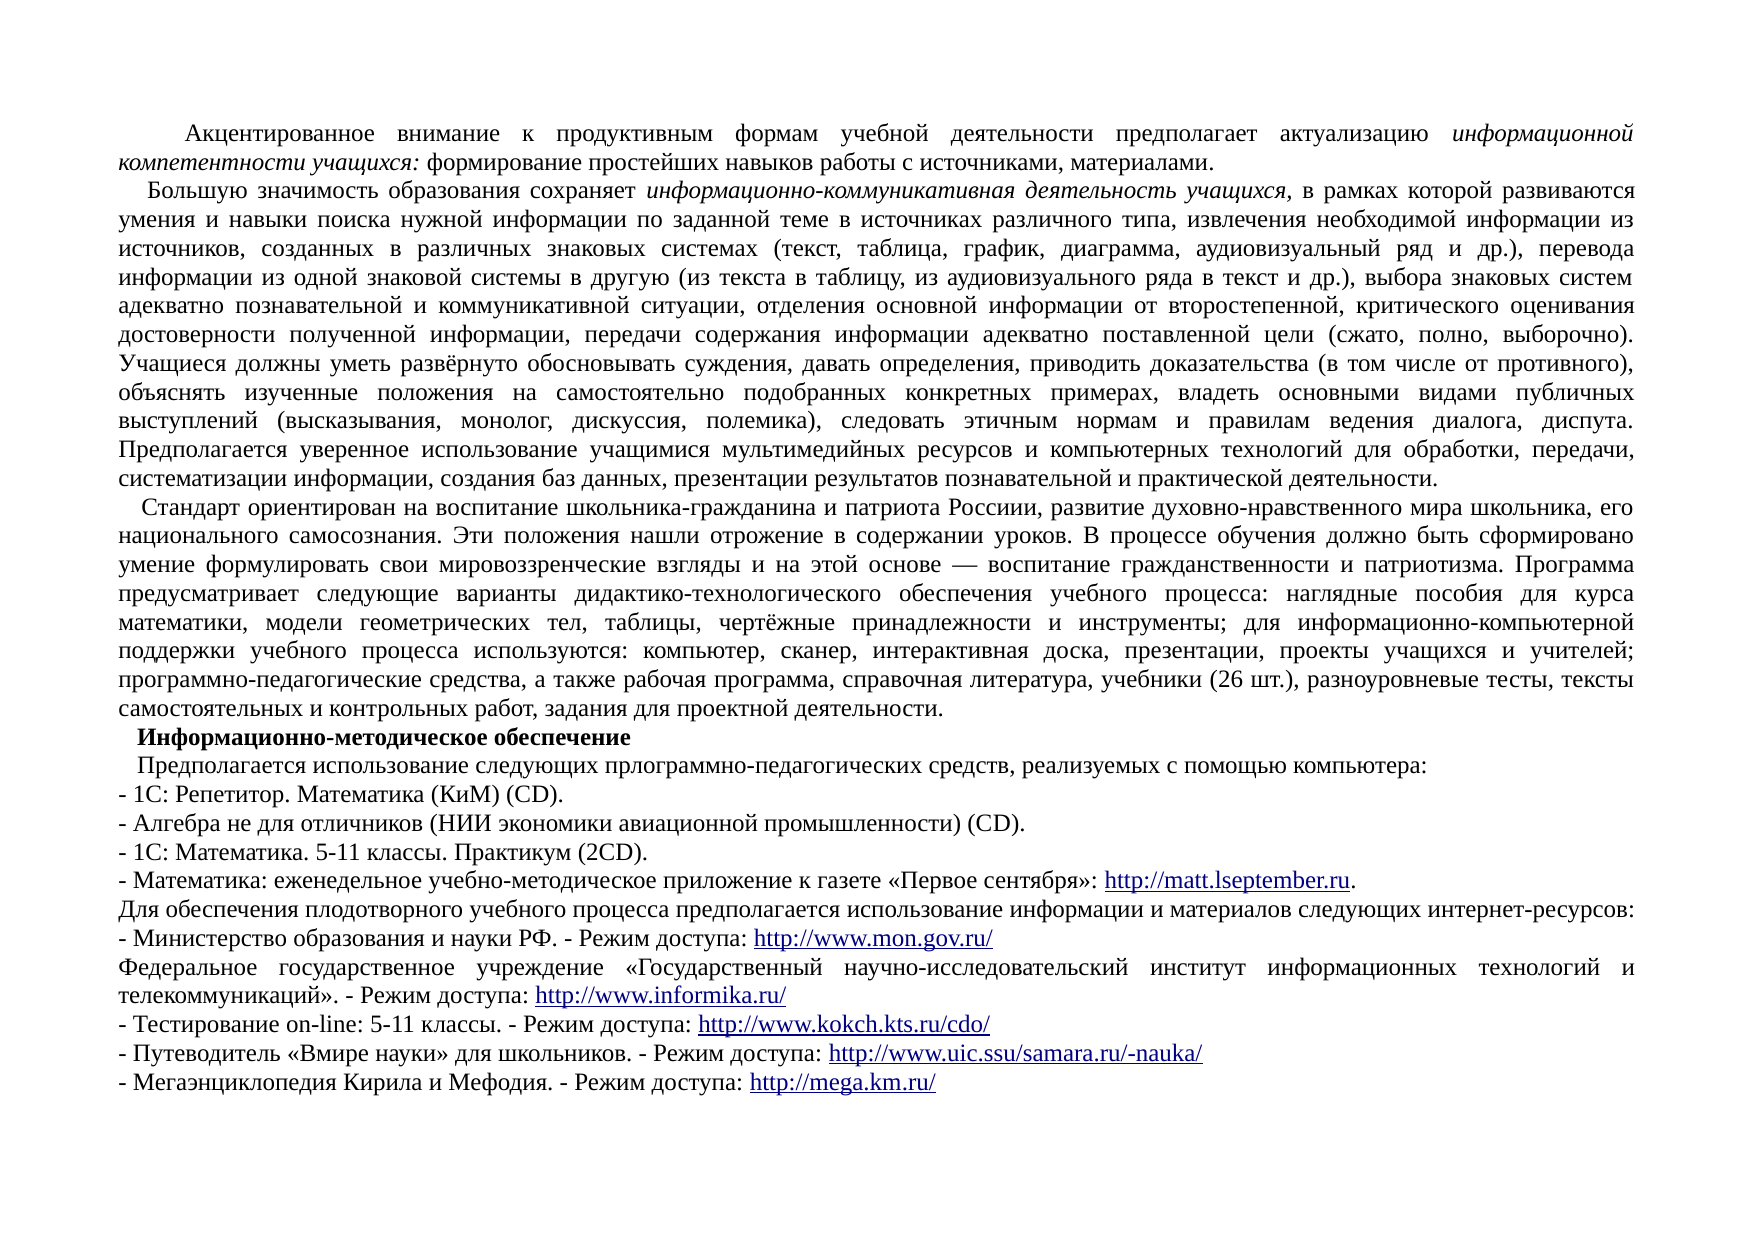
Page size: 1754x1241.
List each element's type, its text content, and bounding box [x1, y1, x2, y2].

text Большую значимость образования сохраняет информационно-коммуникативная деятельность учащихся, в рамках которой развиваются умения и навыки поиска нужной информации по заданной теме в источниках различного типа, извлечения необходимой информации из источников, созданных в различных знаковых системах (текст, таблица, график, диаграмма, аудиовизуальный ряд и др.), перевода информации из одной знаковой системы в другую (из текста в таблицу, из аудиовизуального ряда в текст и др.), выбора знаковых систем адекватно познавательной и коммуникативной ситуации, отделения основной информации от второстепенной, критического оценивания достоверности полученной информации, передачи содержания информации адекватно поставленной цели (сжато, полно, выборочно). Учащиеся должны уметь развёрнуто обосновывать суждения, давать определения, приводить доказательства (в том числе от противного), объяснять изученные положения на самостоятельно подобранных конкретных примерах, владеть основными видами публичных выступлений (высказывания, монолог, дискуссия, полемика), следовать этичным нормам и правилам ведения диалога, диспута. Предполагается уверенное использование учащимися мультимедийных ресурсов и компьютерных технологий для обработки, передачи, систематизации информации, создания баз данных, презентации результатов познавательной и практической деятельности. [118, 176, 1636, 492]
text Акцентированное внимание к продуктивным формам учебной деятельности предполагает актуализацию информационной компетентности учащихся: формирование простейших навыков работы с источниками, материалами. [118, 118, 1636, 176]
text - Мегаэнциклопедия Кирила и Мефодия. - Режим доступа: http://mega.km.ru/ [118, 1067, 1636, 1096]
text - Путеводитель «Вмире науки» для школьников. - Режим доступа: http://www.uic.ssu/samara.ru/-nauka/ [118, 1038, 1636, 1067]
text Федеральное государственное учреждение «Государственный научно-исследовательский институт информационных технологий и телекоммуникаций». - Режим доступа: http://www.informika.ru/ [118, 952, 1636, 1009]
text Для обеспечения плодотворного учебного процесса предполагается использование информации и материалов следующих интернет-ресурсов: [118, 894, 1636, 923]
text - 1С: Репетитор. Математика (КиМ) (СD). [118, 779, 1636, 808]
text - Тестирование on-line: 5-11 классы. - Режим доступа: http://www.kokch.kts.ru/cdo/ [118, 1009, 1636, 1038]
text - Математика: еженедельное учебно-методическое приложение к газете «Первое сентября»: http://matt.lseptember.ru. [118, 866, 1636, 894]
text Предполагается использование следующих прлограммно-педагогических средств, реализуемых с помощью компьютера: [118, 751, 1636, 779]
text Стандарт ориентирован на воспитание школьника-гражданина и патриота Россиии, развитие духовно-нравственного мира школьника, его национального самосознания. Эти положения нашли отрожение в содержании уроков. В процессе обучения должно быть сформировано умение формулировать свои мировоззренческие взгляды и на этой основе — воспитание гражданственности и патриотизма. Программа предусматривает следующие варианты дидактико-технологического обеспечения учебного процесса: наглядные пособия для курса математики, модели геометрических тел, таблицы, чертёжные принадлежности и инструменты; для информационно-компьютерной поддержки учебного процесса используются: компьютер, сканер, интерактивная доска, презентации, проекты учащихся и учителей; программно-педагогические средства, а также рабочая программа, справочная литература, учебники (26 шт.), разноуровневые тесты, тексты самостоятельных и контрольных работ, задания для проектной деятельности. [118, 492, 1636, 722]
text Информационно-методическое обеспечение [118, 722, 1636, 751]
text - Алгебра не для отличников (НИИ экономики авиационной промышленности) (СD). [118, 808, 1636, 837]
text - 1С: Математика. 5-11 классы. Практикум (2СD). [118, 837, 1636, 866]
text - Министерство образования и науки РФ. - Режим доступа: http://www.mon.gov.ru/ [118, 923, 1636, 952]
